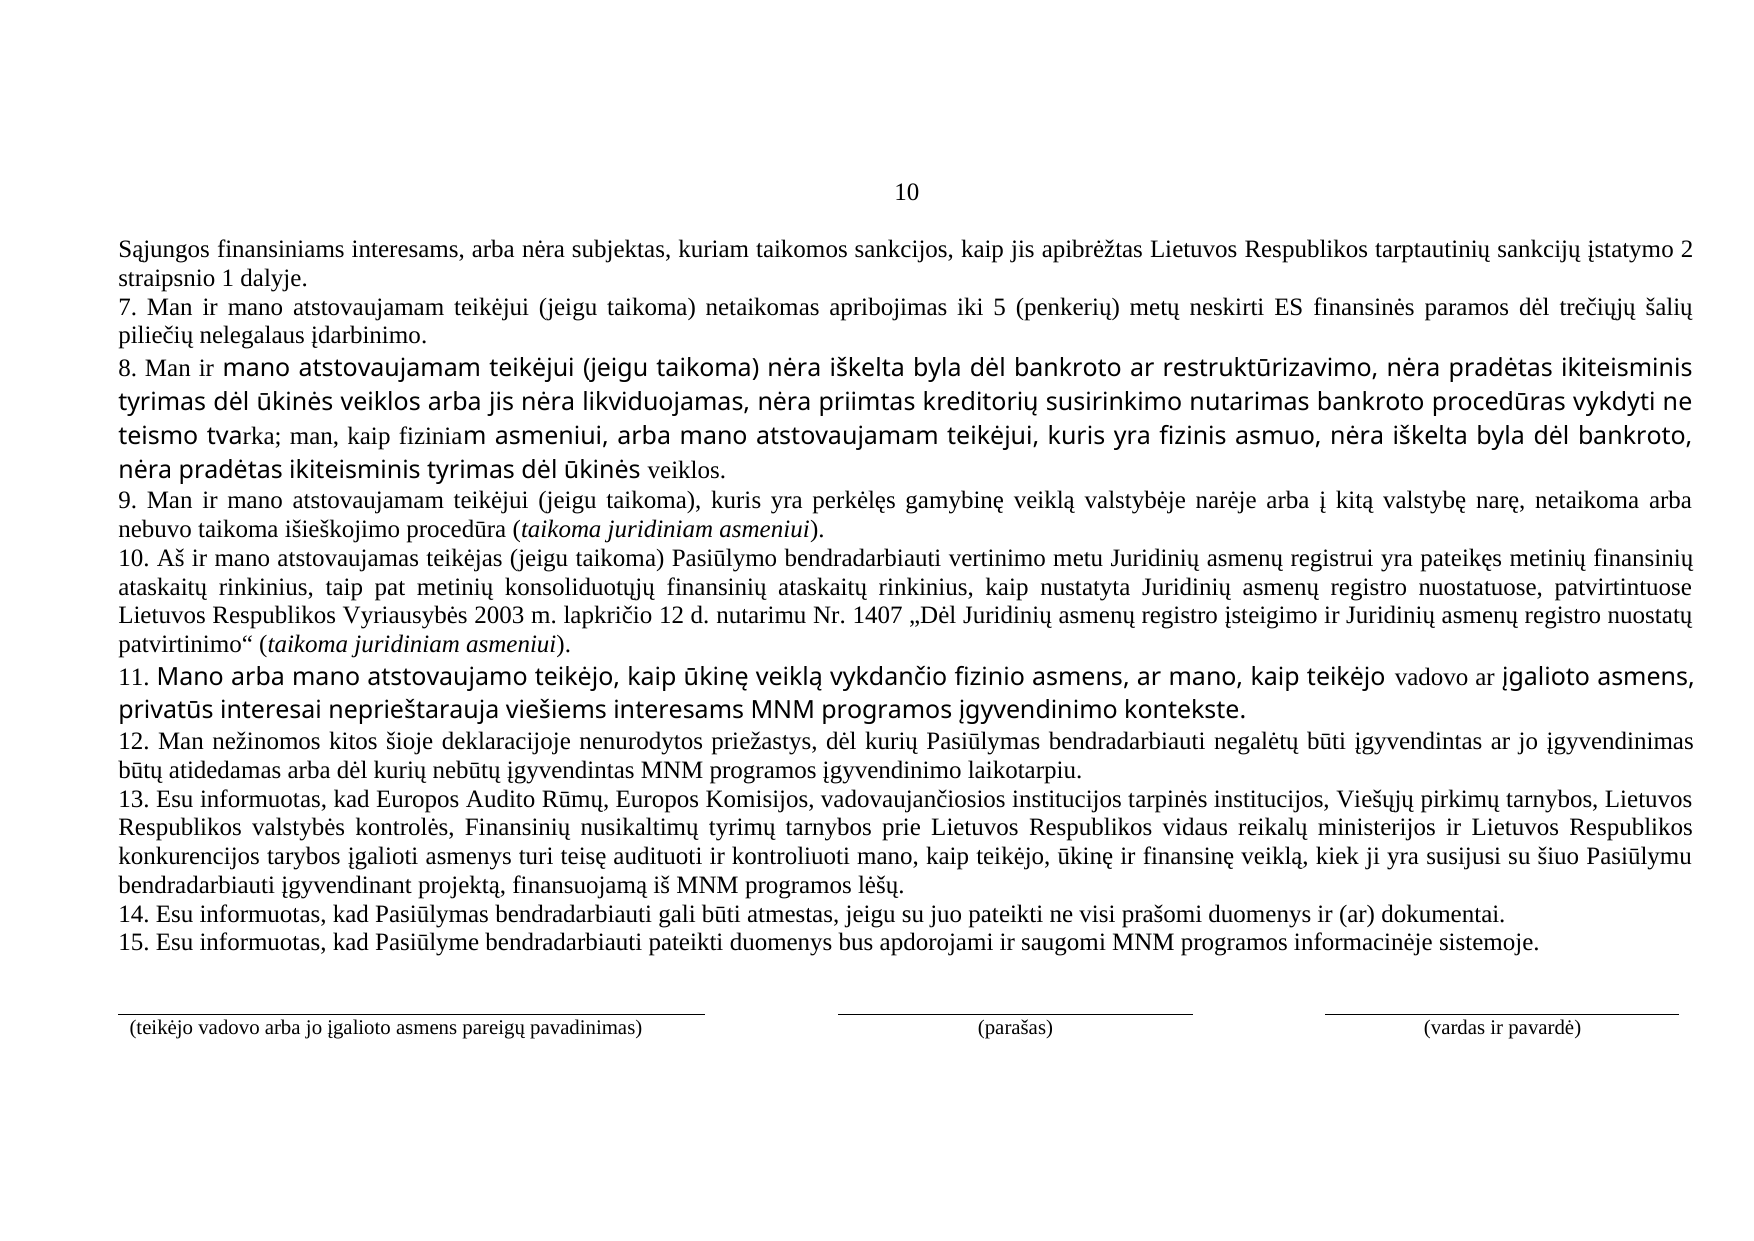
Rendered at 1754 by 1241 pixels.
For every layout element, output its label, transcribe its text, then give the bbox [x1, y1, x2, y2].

table_cell (parašas) [838, 1015, 1192, 1043]
table_cell (teikėjo vadovo arba jo įgalioto asmens pareigų pavadinimas) [118, 1015, 705, 1043]
table_cell (vardas ir pavardė) [1325, 1015, 1679, 1043]
text 13. Esu informuotas, kad Europos Audito Rūmų, Europos Komisijos, vadovaujančiosios institucijos tarpinės institucijos, Viešųjų pirkimų tarnybos, Lietuvos Respublikos valstybės kontrolės, Finansinių nusikaltimų tyrimų tarnybos prie Lietuvos Respublikos vidaus reikalų ministerijos ir Lietuvos Respublikos konkurencijos tarybos įgalioti asmenys turi teisę audituoti ir kontroliuoti mano, kaip teikėjo, ūkinę ir finansinę veiklą, kiek ji yra susijusi su šiuo Pasiūlymu bendradarbiauti įgyvendinant projektą, finansuojamą iš MNM programos lėšų. [118, 784, 1695, 899]
table_header [1193, 985, 1325, 1014]
table_header [838, 985, 1192, 1014]
table_cell [1193, 1014, 1325, 1043]
table_header [705, 985, 838, 1014]
table_header [1325, 985, 1679, 1014]
text 10. Aš ir mano atstovaujamas teikėjas (jeigu taikoma) Pasiūlymo bendradarbiauti vertinimo metu Juridinių asmenų registrui yra pateikęs metinių finansinių ataskaitų rinkinius, taip pat metinių konsoliduotųjų finansinių ataskaitų rinkinius, kaip nustatyta Juridinių asmenų registro nuostatuose, patvirtintuose Lietuvos Respublikos Vyriausybės 2003 m. lapkričio 12 d. nutarimu Nr. 1407 „Dėl Juridinių asmenų registro įsteigimo ir Juridinių asmenų registro nuostatų patvirtinimo“ (taikoma juridiniam asmeniui). [118, 543, 1695, 658]
text Sąjungos finansiniams interesams, arba nėra subjektas, kuriam taikomos sankcijos, kaip jis apibrėžtas Lietuvos Respublikos tarptautinių sankcijų įstatymo 2 straipsnio 1 dalyje. [118, 234, 1695, 292]
text 8. Man ir mano atstovaujamam teikėjui (jeigu taikoma) nėra iškelta byla dėl bankroto ar restruktūrizavimo, nėra pradėtas ikiteisminis tyrimas dėl ūkinės veiklos arba jis nėra likviduojamas, nėra priimtas kreditorių susirinkimo nutarimas bankroto procedūras vykdyti ne teismo tvarka; man, kaip fiziniam asmeniui, arba mano atstovaujamam teikėjui, kuris yra fizinis asmuo, nėra iškelta byla dėl bankroto, nėra pradėtas ikiteisminis tyrimas dėl ūkinės veiklos. [118, 349, 1695, 486]
text 15. Esu informuotas, kad Pasiūlyme bendradarbiauti pateikti duomenys bus apdorojami ir saugomi MNM programos informacinėje sistemoje. [118, 927, 1695, 956]
text 11. Mano arba mano atstovaujamo teikėjo, kaip ūkinę veiklą vykdančio fizinio asmens, ar mano, kaip teikėjo vadovo ar įgalioto asmens, privatūs interesai neprieštarauja viešiems interesams MNM programos įgyvendinimo kontekste. [118, 658, 1695, 726]
table_header [118, 985, 705, 1014]
table_cell [705, 1014, 838, 1043]
text 9. Man ir mano atstovaujamam teikėjui (jeigu taikoma), kuris yra perkėlęs gamybinę veiklą valstybėje narėje arba į kitą valstybę narę, netaikoma arba nebuvo taikoma išieškojimo procedūra (taikoma juridiniam asmeniui). [118, 486, 1695, 543]
text 14. Esu informuotas, kad Pasiūlymas bendradarbiauti gali būti atmestas, jeigu su juo pateikti ne visi prašomi duomenys ir (ar) dokumentai. [118, 899, 1695, 927]
text 7. Man ir mano atstovaujamam teikėjui (jeigu taikoma) netaikomas apribojimas iki 5 (penkerių) metų neskirti ES finansinės paramos dėl trečiųjų šalių piliečių nelegalaus įdarbinimo. [118, 292, 1695, 349]
text 12. Man nežinomos kitos šioje deklaracijoje nenurodytos priežastys, dėl kurių Pasiūlymas bendradarbiauti negalėtų būti įgyvendintas ar jo įgyvendinimas būtų atidedamas arba dėl kurių nebūtų įgyvendintas MNM programos įgyvendinimo laikotarpiu. [118, 726, 1695, 784]
